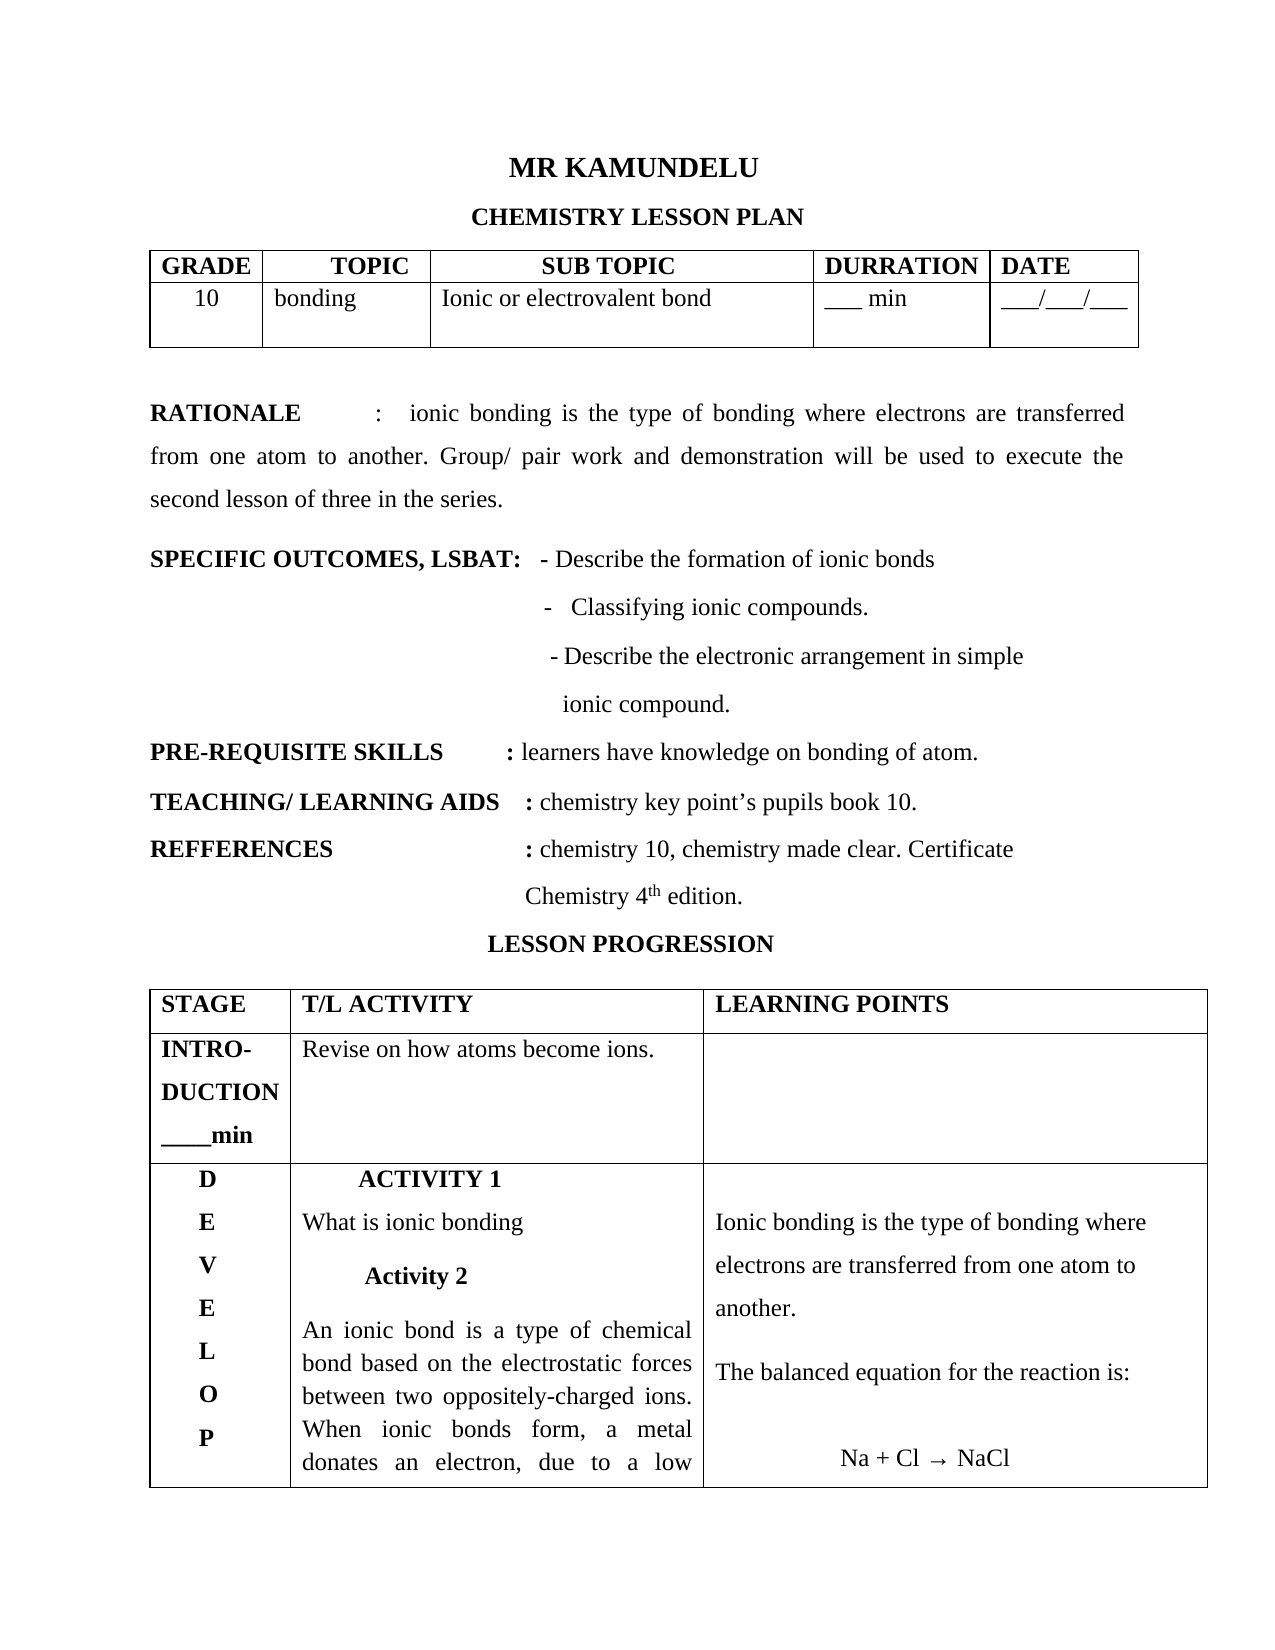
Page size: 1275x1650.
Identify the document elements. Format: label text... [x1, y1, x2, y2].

table_header DURRATION [814, 251, 989, 282]
table_cell Ionic bonding is the type of bonding where electrons are transferred from one atom to another. The balanced equation for the reaction is: Na + Cl → NaCl [704, 1164, 1207, 1487]
text - Describe the electronic arrangement in simple [150, 641, 1125, 671]
table_cell [704, 1034, 1207, 1163]
table_header GRADE [151, 251, 262, 282]
text PRE-REQUISITE SKILLS : learners have knowledge on bonding of atom. [150, 737, 1125, 766]
text - Classifying ionic compounds. [150, 592, 1125, 620]
table_header T/L ACTIVITY [291, 990, 703, 1033]
table_cell Revise on how atoms become ions. [291, 1034, 703, 1163]
table_cell bonding [263, 283, 430, 347]
text TEACHING/ LEARNING AIDS : chemistry key point’s pupils book 10. [150, 787, 1125, 815]
text ionic compound. [150, 689, 1125, 718]
table_cell ACTIVITY 1 What is ionic bonding Activity 2 An ionic bond is a type of chemical bond based on the electrostatic forces between two oppositely-charged ions. When ionic bonds form, a metal donates an electron, due to a low [291, 1164, 703, 1487]
text RATIONALE : ionic bonding is the type of bonding where electrons are transferred from one atom to another. Group/ pair work and demonstration will be used to execute the second lesson of three in the series. [150, 398, 1125, 513]
text SPECIFIC OUTCOMES, LSBAT: - Describe the formation of ionic bonds [150, 544, 1125, 573]
text Chemistry 4th edition. [150, 881, 1125, 910]
table_cell ___/___/___ [991, 283, 1138, 347]
table_cell D E V E L O P [151, 1164, 290, 1487]
table_cell ___ min [814, 283, 989, 347]
table_header DATE [991, 251, 1138, 282]
table_header LEARNING POINTS [704, 990, 1207, 1033]
table_header STAGE [151, 990, 290, 1033]
table_cell Ionic or electrovalent bond [431, 283, 813, 347]
table_cell INTRO- DUCTION ____min [151, 1034, 290, 1163]
text MR KAMUNDELU [150, 150, 1125, 183]
table_header TOPIC [263, 251, 430, 282]
text LESSON PROGRESSION [150, 929, 1125, 957]
text CHEMISTRY LESSON PLAN [150, 202, 1125, 231]
table_cell 10 [151, 283, 262, 347]
text REFFERENCES : chemistry 10, chemistry made clear. Certificate [150, 834, 1125, 863]
table_header SUB TOPIC [431, 251, 813, 282]
